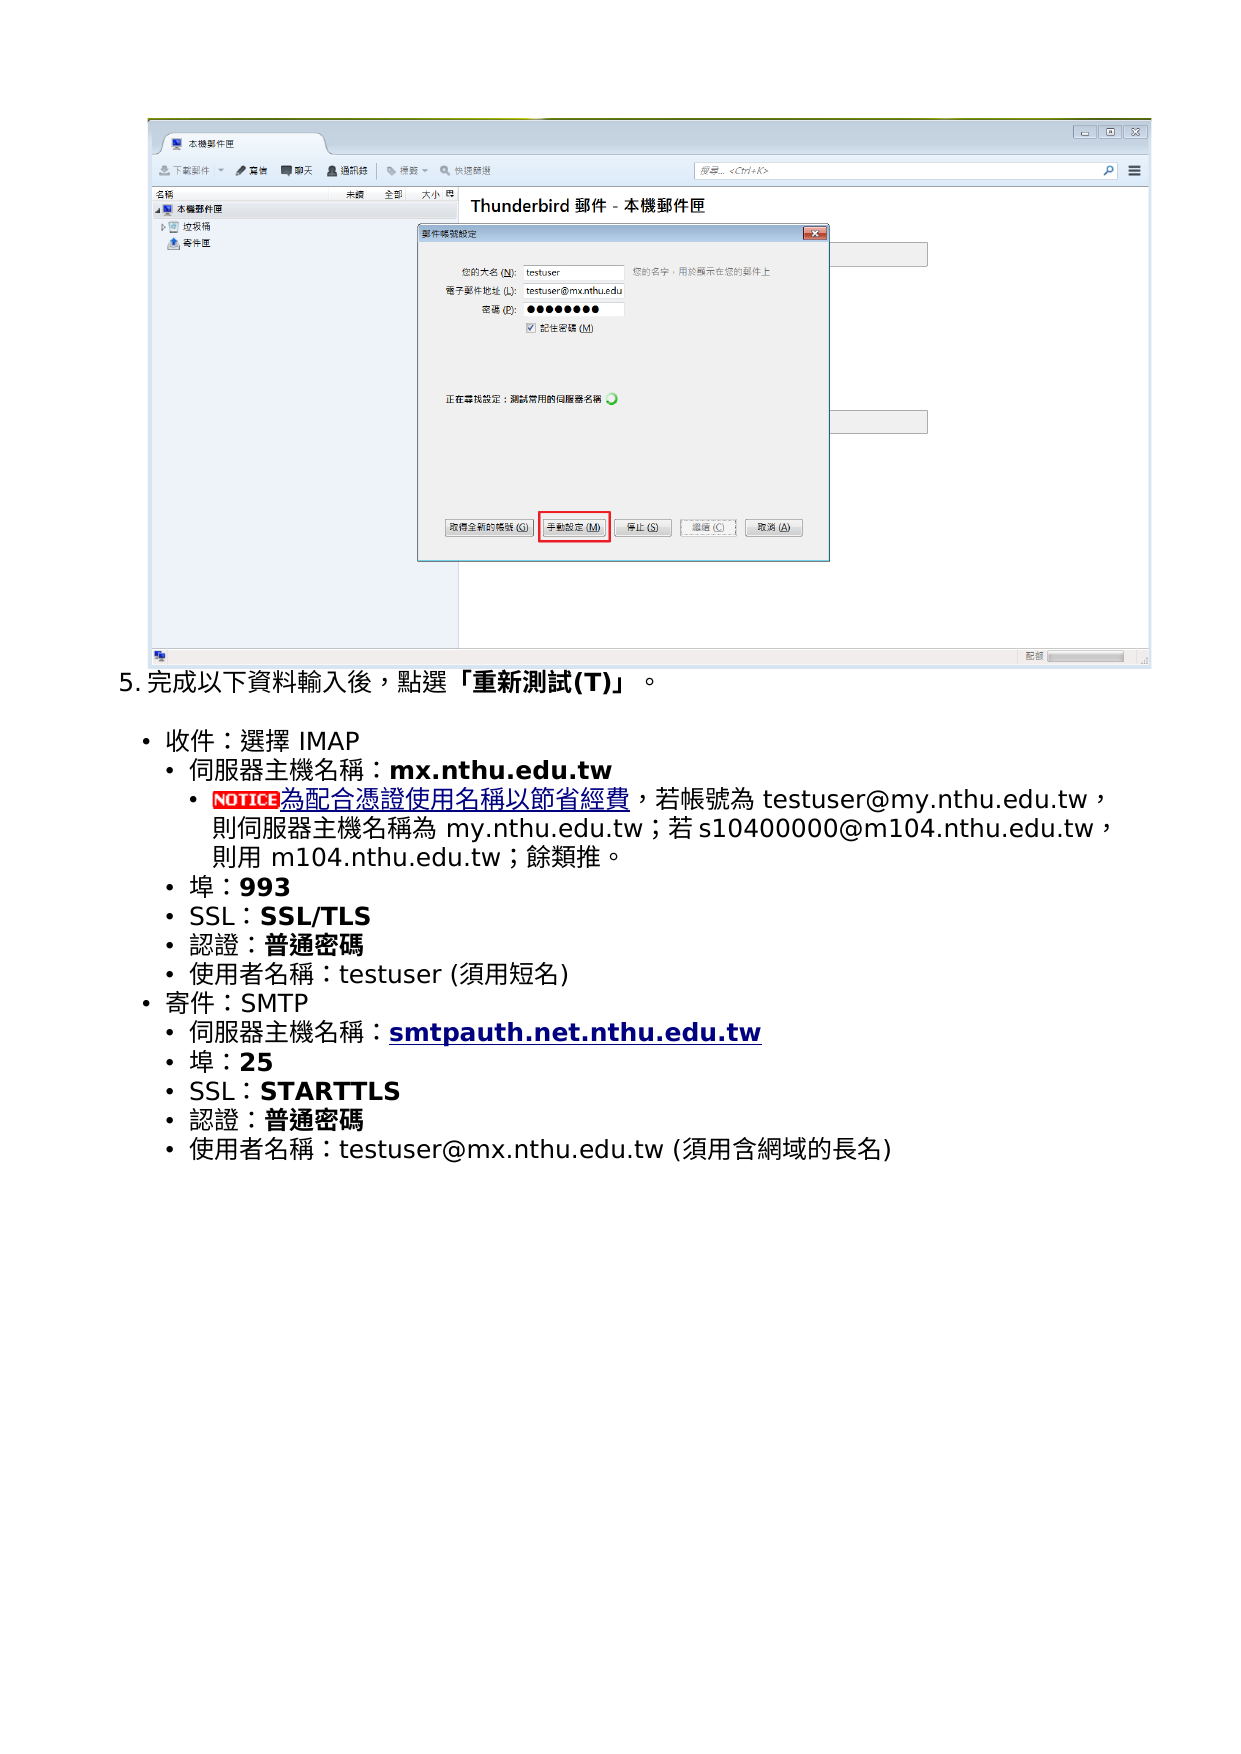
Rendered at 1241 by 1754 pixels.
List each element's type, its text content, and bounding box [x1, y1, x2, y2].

list 寄件：SMTP [142, 989, 1122, 1019]
list 使用者名稱：testuser@mx.nthu.edu.tw (須用含網域的長名) [165, 1135, 1122, 1164]
list 埠：25 [165, 1048, 1122, 1077]
list SSL：SSL/TLS [165, 902, 1122, 931]
list 收件：選擇 IMAP [142, 727, 1122, 756]
list 埠：993 [165, 873, 1122, 902]
list 完成以下資料輸入後，點選「重新測試(T)」。 [118, 669, 1122, 727]
list 認證：普通密碼 [165, 1106, 1122, 1135]
list 使用者名稱：testuser (須用短名) [165, 960, 1122, 989]
list 伺服器主機名稱：mx.nthu.edu.tw [165, 756, 1122, 785]
list 認證：普通密碼 [165, 931, 1122, 960]
list SSL：STARTTLS [165, 1077, 1122, 1106]
picture [147, 118, 1152, 669]
list 為配合憑證使用名稱以節省經費，若帳號為 testuser@my.nthu.edu.tw，則伺服器主機名稱為 my.nthu.edu.tw；若s10400000@m104.nthu.edu.tw，則用 m104.nthu.edu.tw；餘類推。 [189, 785, 1122, 873]
list 伺服器主機名稱：smtpauth.net.nthu.edu.tw [165, 1019, 1122, 1048]
list [118, 118, 147, 669]
picture [212, 791, 280, 809]
